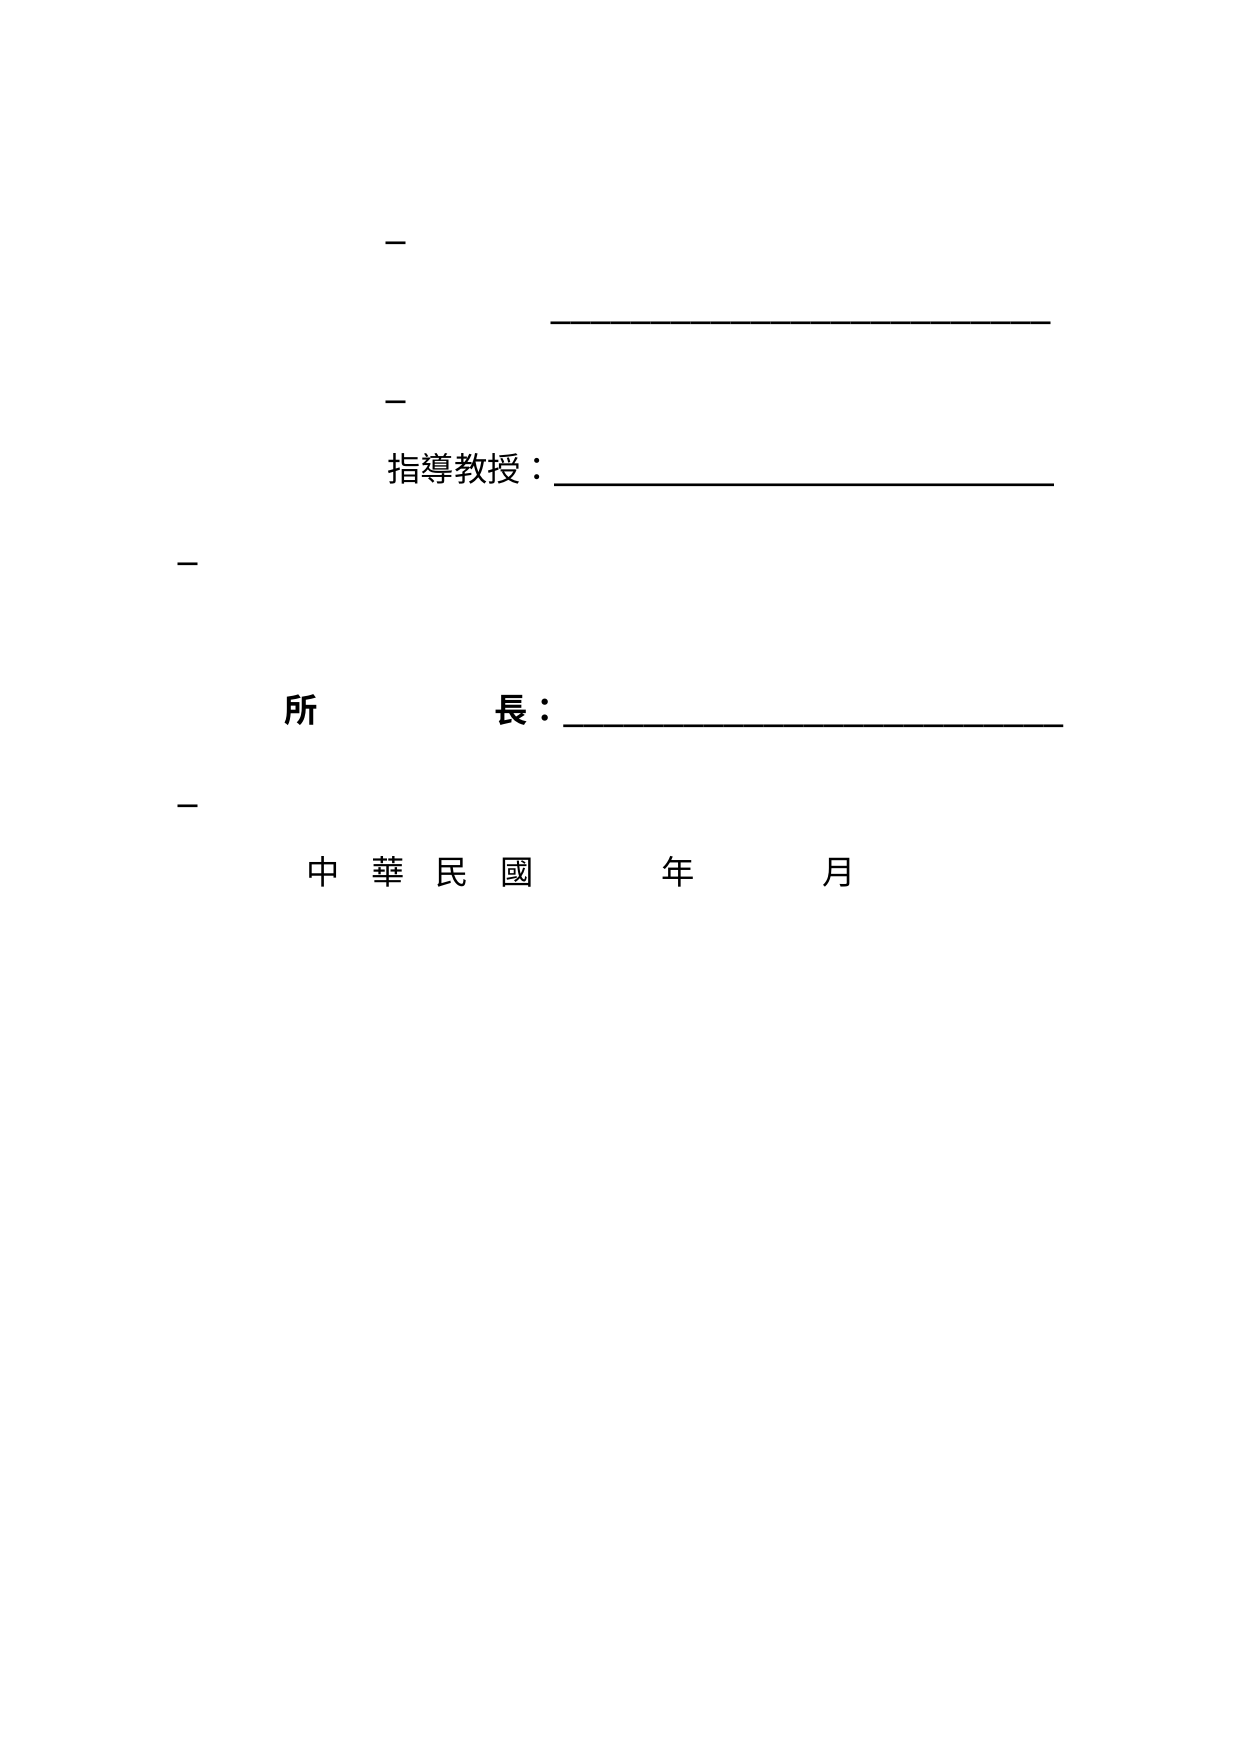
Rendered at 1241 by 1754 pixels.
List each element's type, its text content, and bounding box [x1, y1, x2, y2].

text _ [385, 204, 1063, 249]
text 中華民國 年 月 [177, 846, 985, 894]
text 指導教授：__________________________ [177, 443, 1063, 571]
text 所 長：__________________________ [177, 684, 1063, 812]
text __________________________ [385, 284, 1063, 408]
